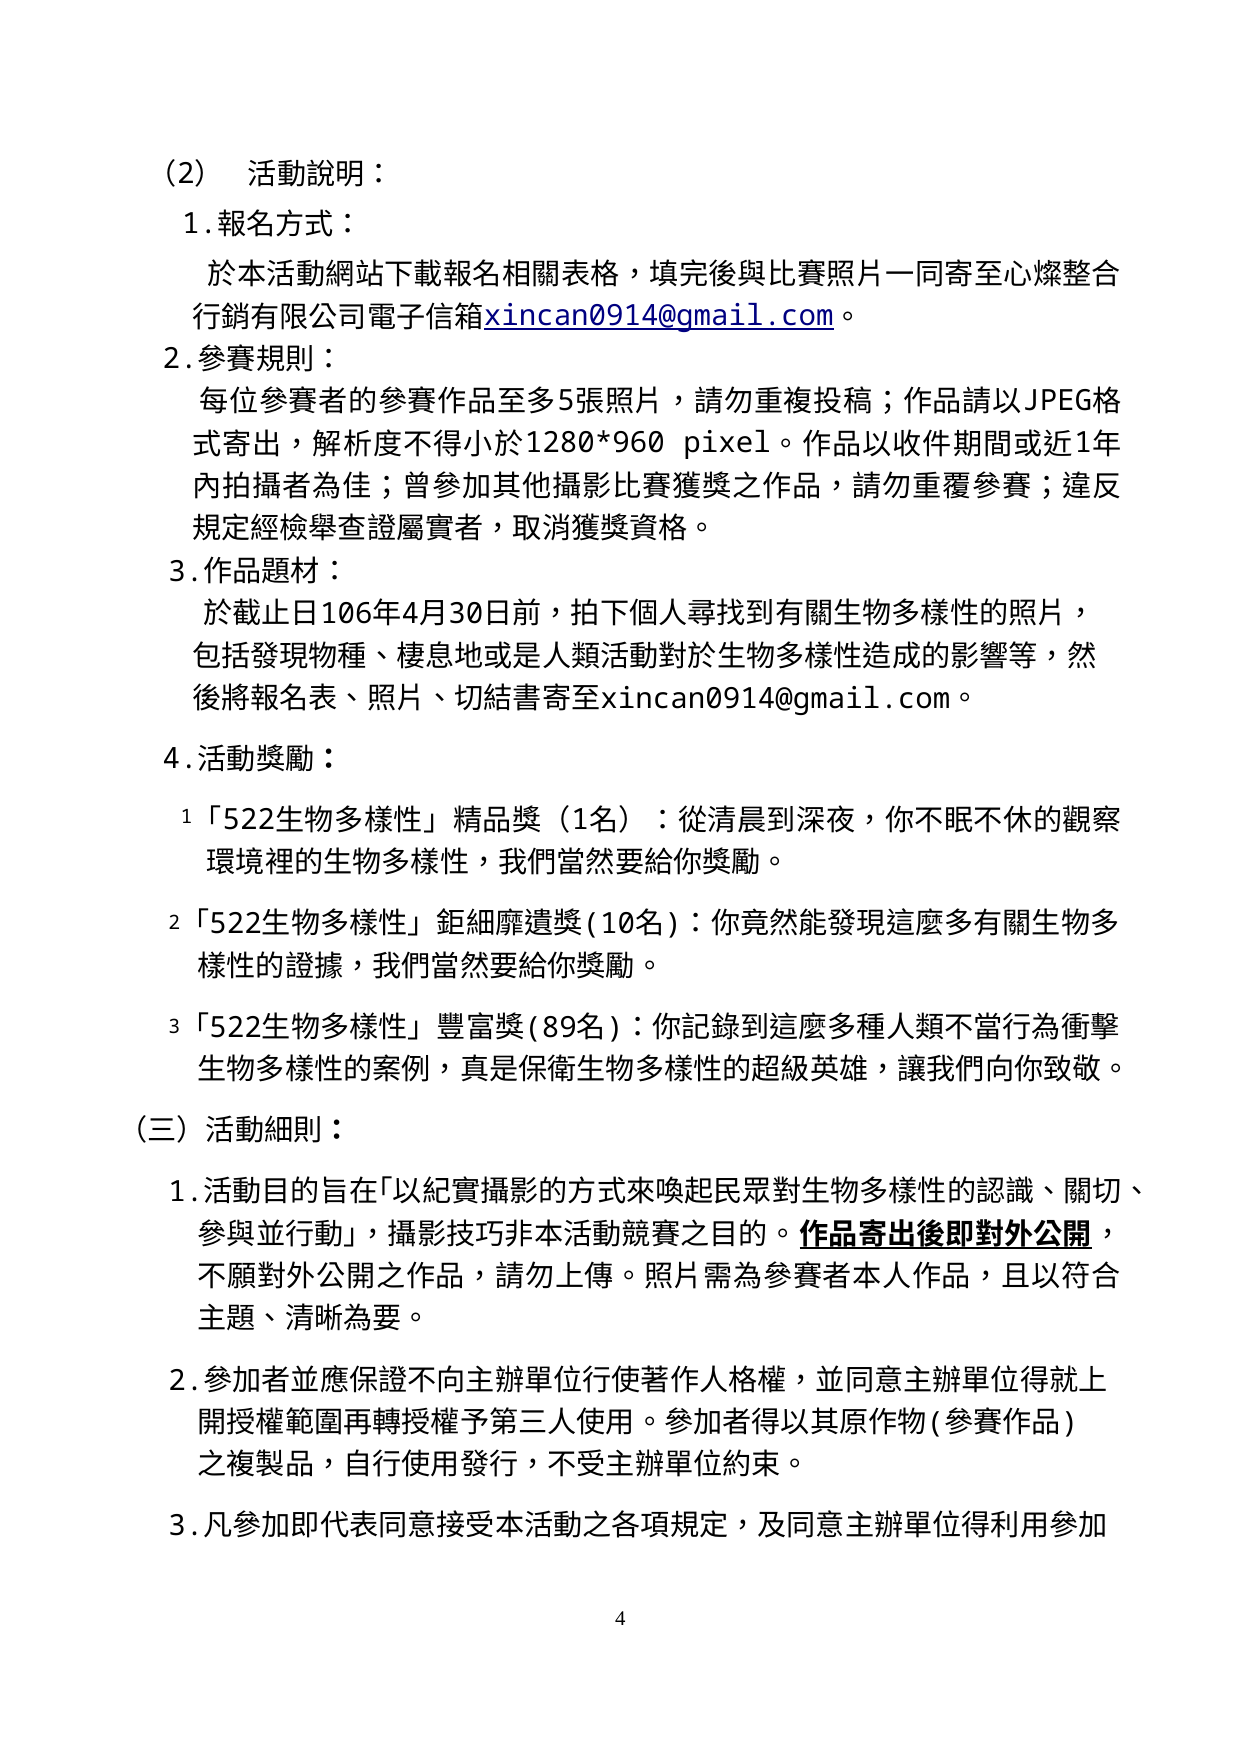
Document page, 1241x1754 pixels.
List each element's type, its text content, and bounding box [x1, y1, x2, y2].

text 3.凡參加即代表同意接受本活動之各項規定，及同意主辦單位得利用參加 [168, 1502, 1122, 1544]
text 於本活動網站下載報名相關表格，填完後與比賽照片一同寄至心燦整合行銷有限公司電子信箱xincan0914@gmail.com。 [118, 251, 1122, 336]
text 3.作品題材： [133, 547, 1122, 590]
text 2.參加者並應保證不向主辦單位行使著作人格權，並同意主辦單位得就上開授權範圍再轉授權予第三人使用。參加者得以其原作物(參賽作品) 之複製品，自行使用發行，不受主辦單位約束。 [168, 1356, 1122, 1483]
text 4.活動獎勵： [162, 736, 1122, 778]
text 1.報名方式： [94, 201, 1122, 243]
text 每位參賽者的參賽作品至多5張照片，請勿重複投稿；作品請以JPEG格式寄出，解析度不得小於1280*960 pixel。作品以收件期間或近1年內拍攝者為佳；曾參加其他攝影比賽獲獎之作品，請勿重覆參賽；違反規定經檢舉查證屬實者，取消獲獎資格。 [162, 378, 1122, 547]
text （三）活動細則： [118, 1107, 1122, 1149]
text 2「522生物多樣性」鉅細靡遺獎(10名)：你竟然能發現這麼多有關生物多樣性的證據，我們當然要給你獎勵。 [168, 900, 1122, 985]
text 1「522生物多樣性」精品獎（1名）：從清晨到深夜，你不眠不休的觀察環境裡的生物多樣性，我們當然要給你獎勵。 [162, 797, 1122, 881]
text 1.活動目的旨在｢以紀實攝影的方式來喚起民眾對生物多樣性的認識、關切、參與並行動｣，攝影技巧非本活動競賽之目的。作品寄出後即對外公開，不願對外公開之作品，請勿上傳。照片需為參賽者本人作品，且以符合主題、清晰為要。 [168, 1168, 1122, 1337]
list 活動說明： [148, 151, 1122, 193]
text 於截止日106年4月30日前，拍下個人尋找到有關生物多樣性的照片，包括發現物種、棲息地或是人類活動對於生物多樣性造成的影響等，然後將報名表、照片、切結書寄至xincan0914@gmail.com。 [133, 590, 1122, 717]
text 2.參賽規則： [162, 336, 1122, 378]
text 3「522生物多樣性」豐富獎(89名)：你記錄到這麼多種人類不當行為衝擊生物多樣性的案例，真是保衛生物多樣性的超級英雄，讓我們向你致敬。 [168, 1003, 1122, 1088]
